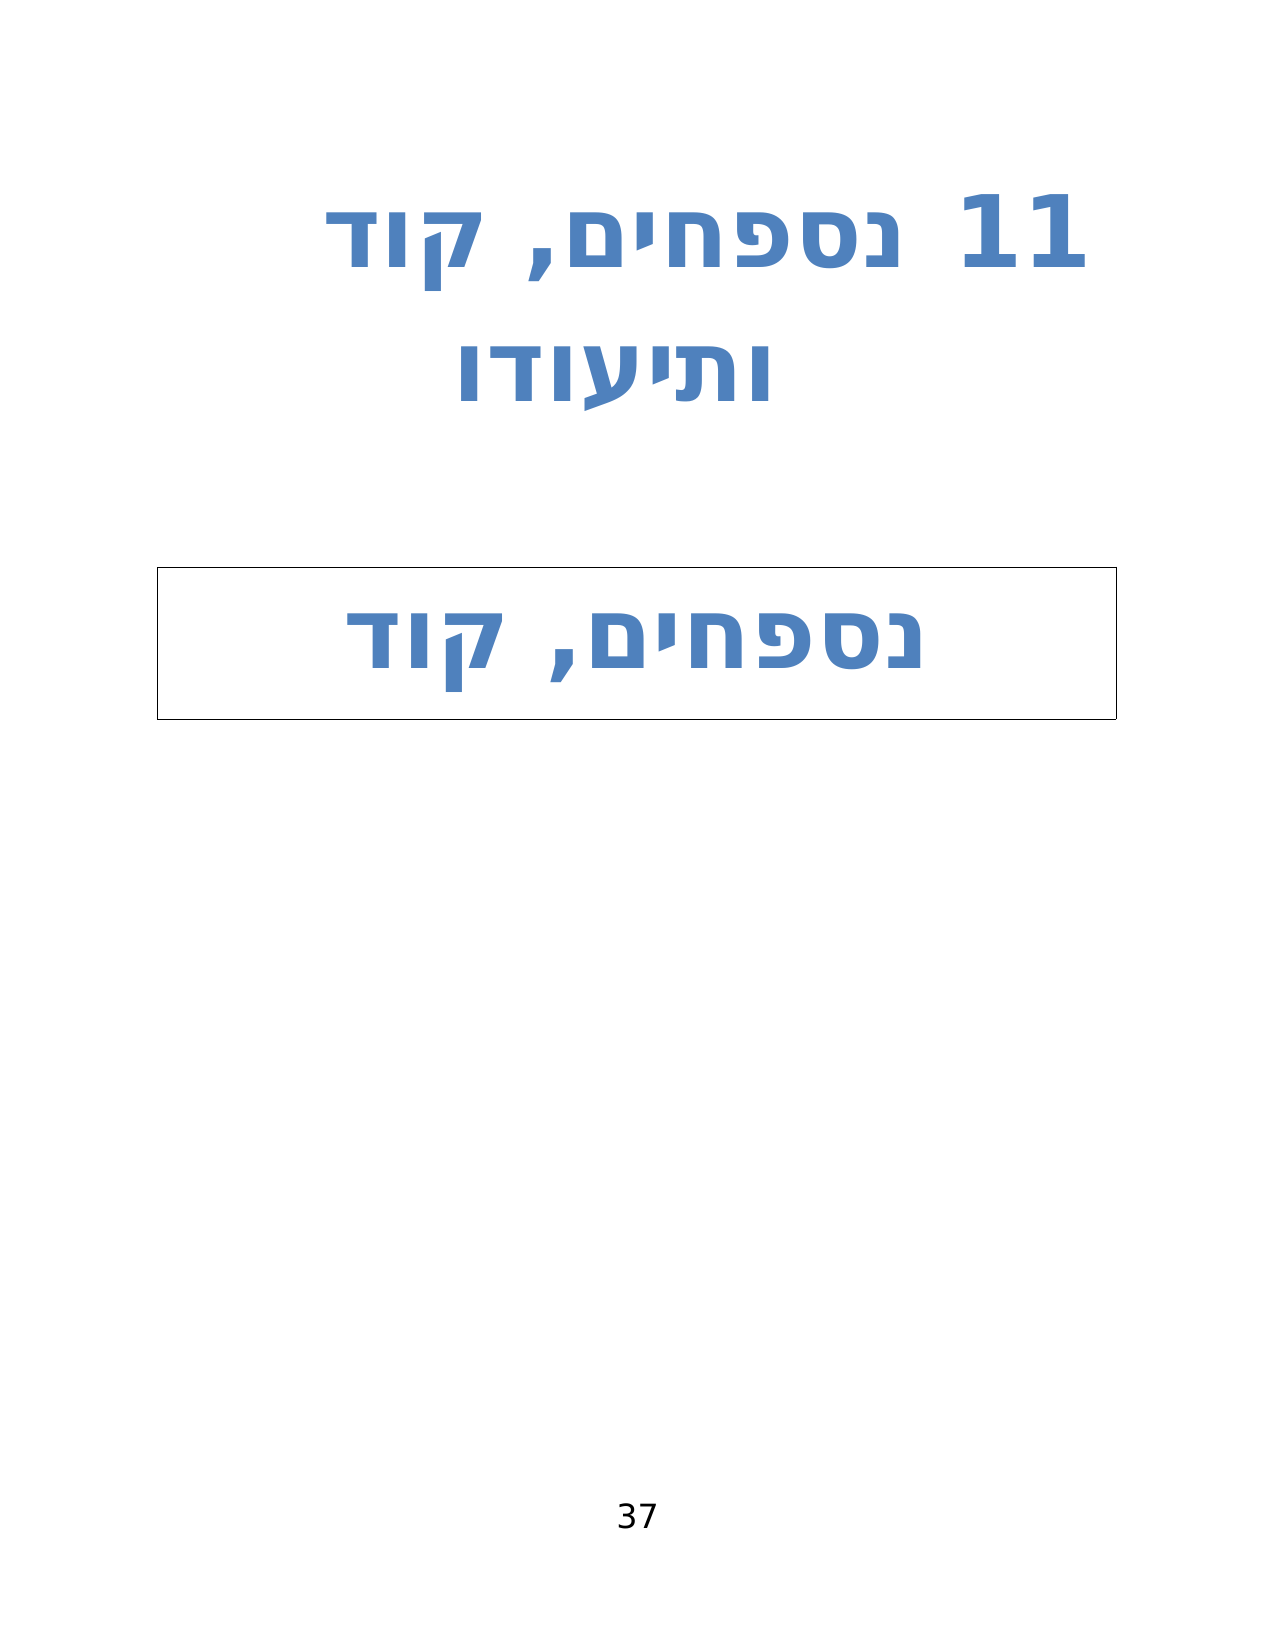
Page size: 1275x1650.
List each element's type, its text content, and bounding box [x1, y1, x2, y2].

text נספחים, קוד ותיעודו [166, 576, 1107, 710]
subtitle נספחים, קוד ותיעודו [150, 175, 1125, 425]
subtitle [158, 568, 1116, 719]
